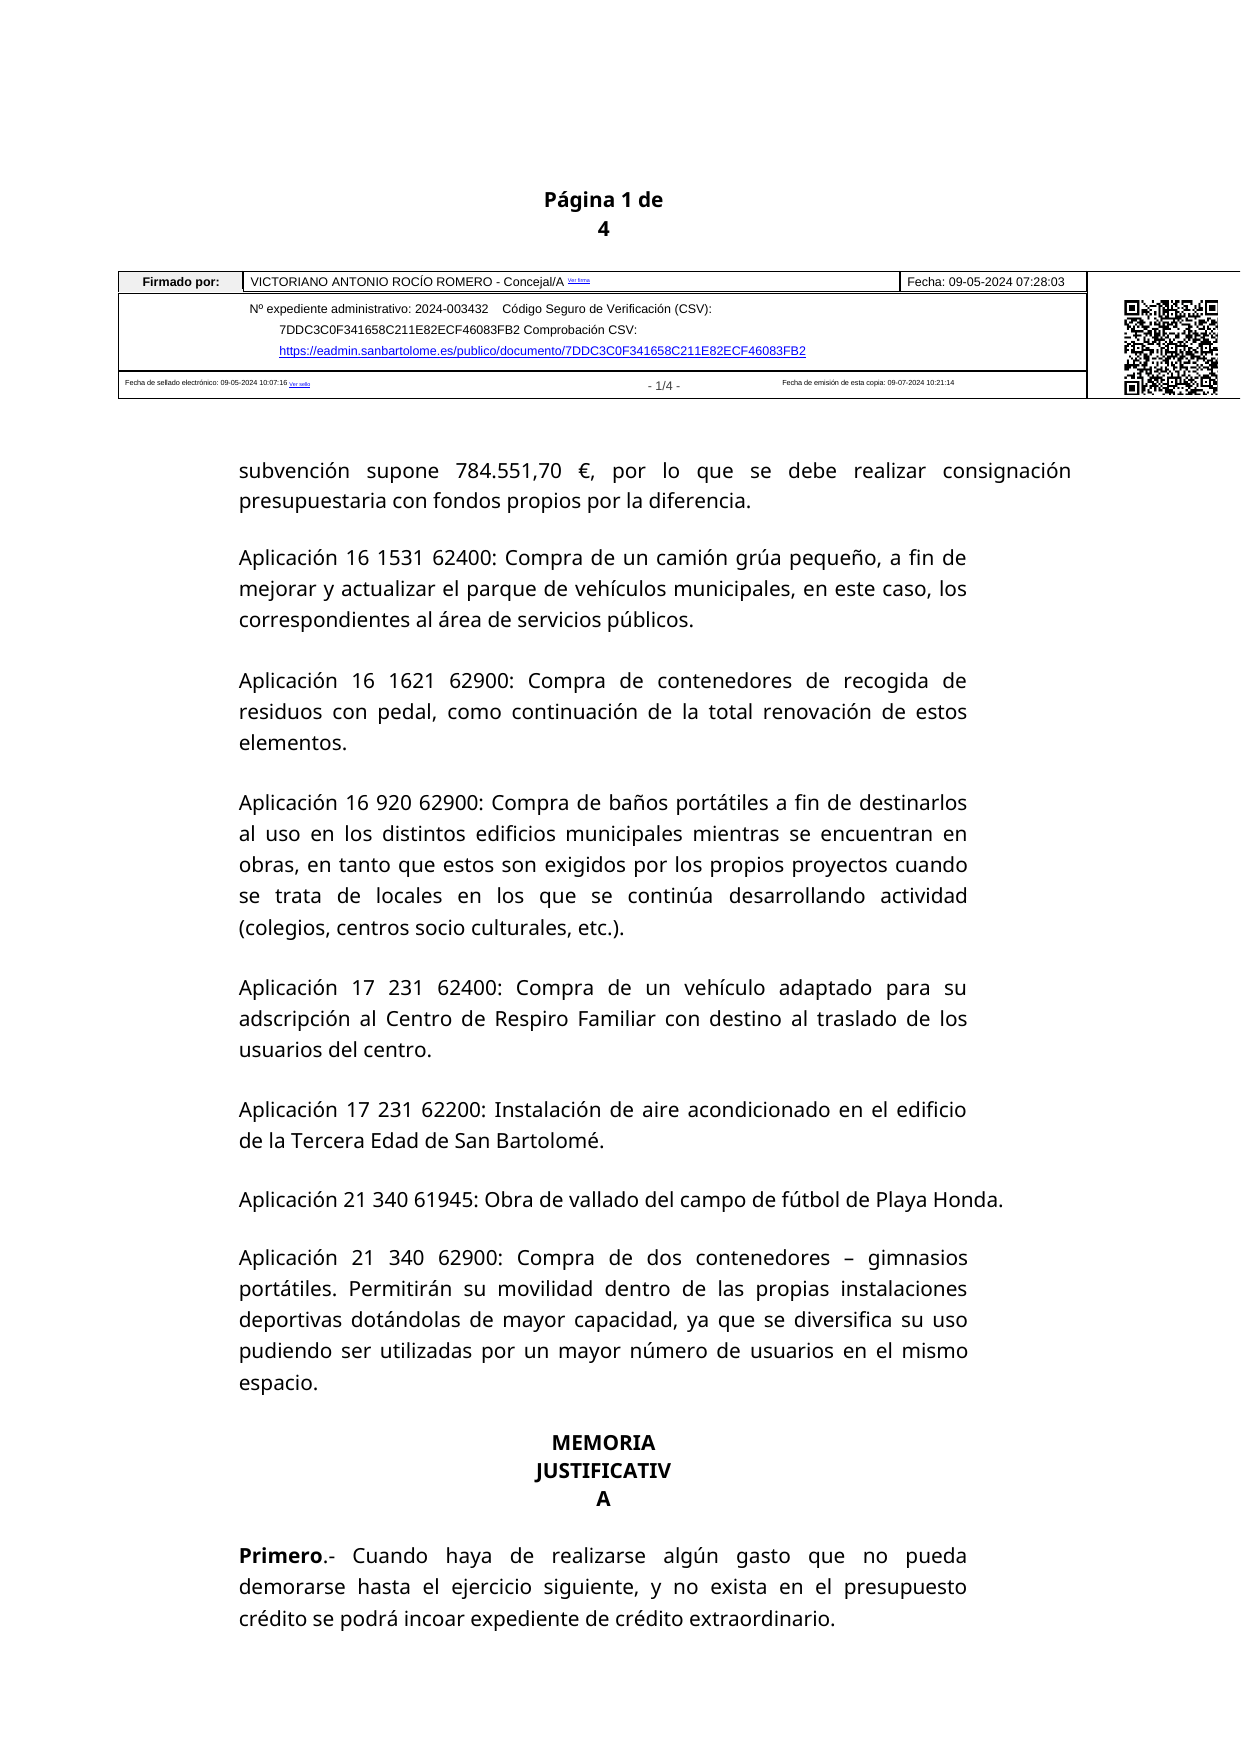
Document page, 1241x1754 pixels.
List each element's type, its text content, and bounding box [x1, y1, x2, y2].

text Aplicación 16 1531 62400: Compra de un camión grúa pequeño, a fin de mejorar y actualizar el parque de vehículos municipales, en este caso, los correspondientes al área de servicios públicos. [238, 543, 968, 634]
text Aplicación 16 1621 62900: Compra de contenedores de recogida de residuos con pedal, como continuación de la total renovación de estos elementos. [238, 666, 968, 757]
table_cell Fecha de sellado electrónico: 09-05-2024 10:07:16 Ver sello - 1/4 - Fecha de emisión de esta copia: 09-07-2024 10:21:14 [119, 372, 1086, 398]
text presupuestaria con fondos propios por la diferencia. [238, 487, 1122, 515]
text Aplicación 21 340 61945: Obra de vallado del campo de fútbol de Playa Honda. [238, 1185, 1122, 1214]
text subvención supone 784.551,70 €, por lo que se debe realizar consignación [238, 456, 1122, 484]
table_header Fecha: 09-05-2024 07:28:03 [901, 272, 1086, 291]
text MEMORIA JUSTIFICATIVA [536, 1428, 671, 1513]
table_header Firmado por: [119, 272, 242, 289]
text Aplicación 16 920 62900: Compra de baños portátiles a fin de destinarlos al uso en los distintos edificios municipales mientras se encuentran en obras, en tanto que estos son exigidos por los propios proyectos cuando se trata de locales en los que se continúa desarrollando actividad (colegios, centros socio culturales, etc.). [238, 788, 968, 941]
text Aplicación 17 231 62200: Instalación de aire acondicionado en el edificio de la Tercera Edad de San Bartolomé. [238, 1095, 968, 1154]
text Primero.- Cuando haya de realizarse algún gasto que no pueda demorarse hasta el ejercicio siguiente, y no exista en el presupuesto crédito se podrá incoar expediente de crédito extraordinario. [238, 1541, 968, 1632]
table_cell Nº expediente administrativo: 2024-003432 Código Seguro de Verificación (CSV): 7DDC3C0F341658C211E82ECF46083FB2 Comprobación CSV: https://eadmin.sanbartolome.es/publico/documento/7DDC3C0F341658C211E82ECF46083FB2 [119, 294, 1086, 370]
table_header VICTORIANO ANTONIO ROCÍO ROMERO - Concejal/A Ver firma [244, 272, 899, 291]
text Aplicación 21 340 62900: Compra de dos contenedores – gimnasios portátiles. Permitirán su movilidad dentro de las propias instalaciones deportivas dotándolas de mayor capacidad, ya que se diversifica su uso pudiendo ser utilizadas por un mayor número de usuarios en el mismo espacio. [238, 1243, 969, 1396]
text Página 1 de 4 [536, 185, 671, 242]
text Aplicación 17 231 62400: Compra de un vehículo adaptado para su adscripción al Centro de Respiro Familiar con destino al traslado de los usuarios del centro. [238, 973, 968, 1064]
table_header [1088, 272, 1240, 398]
